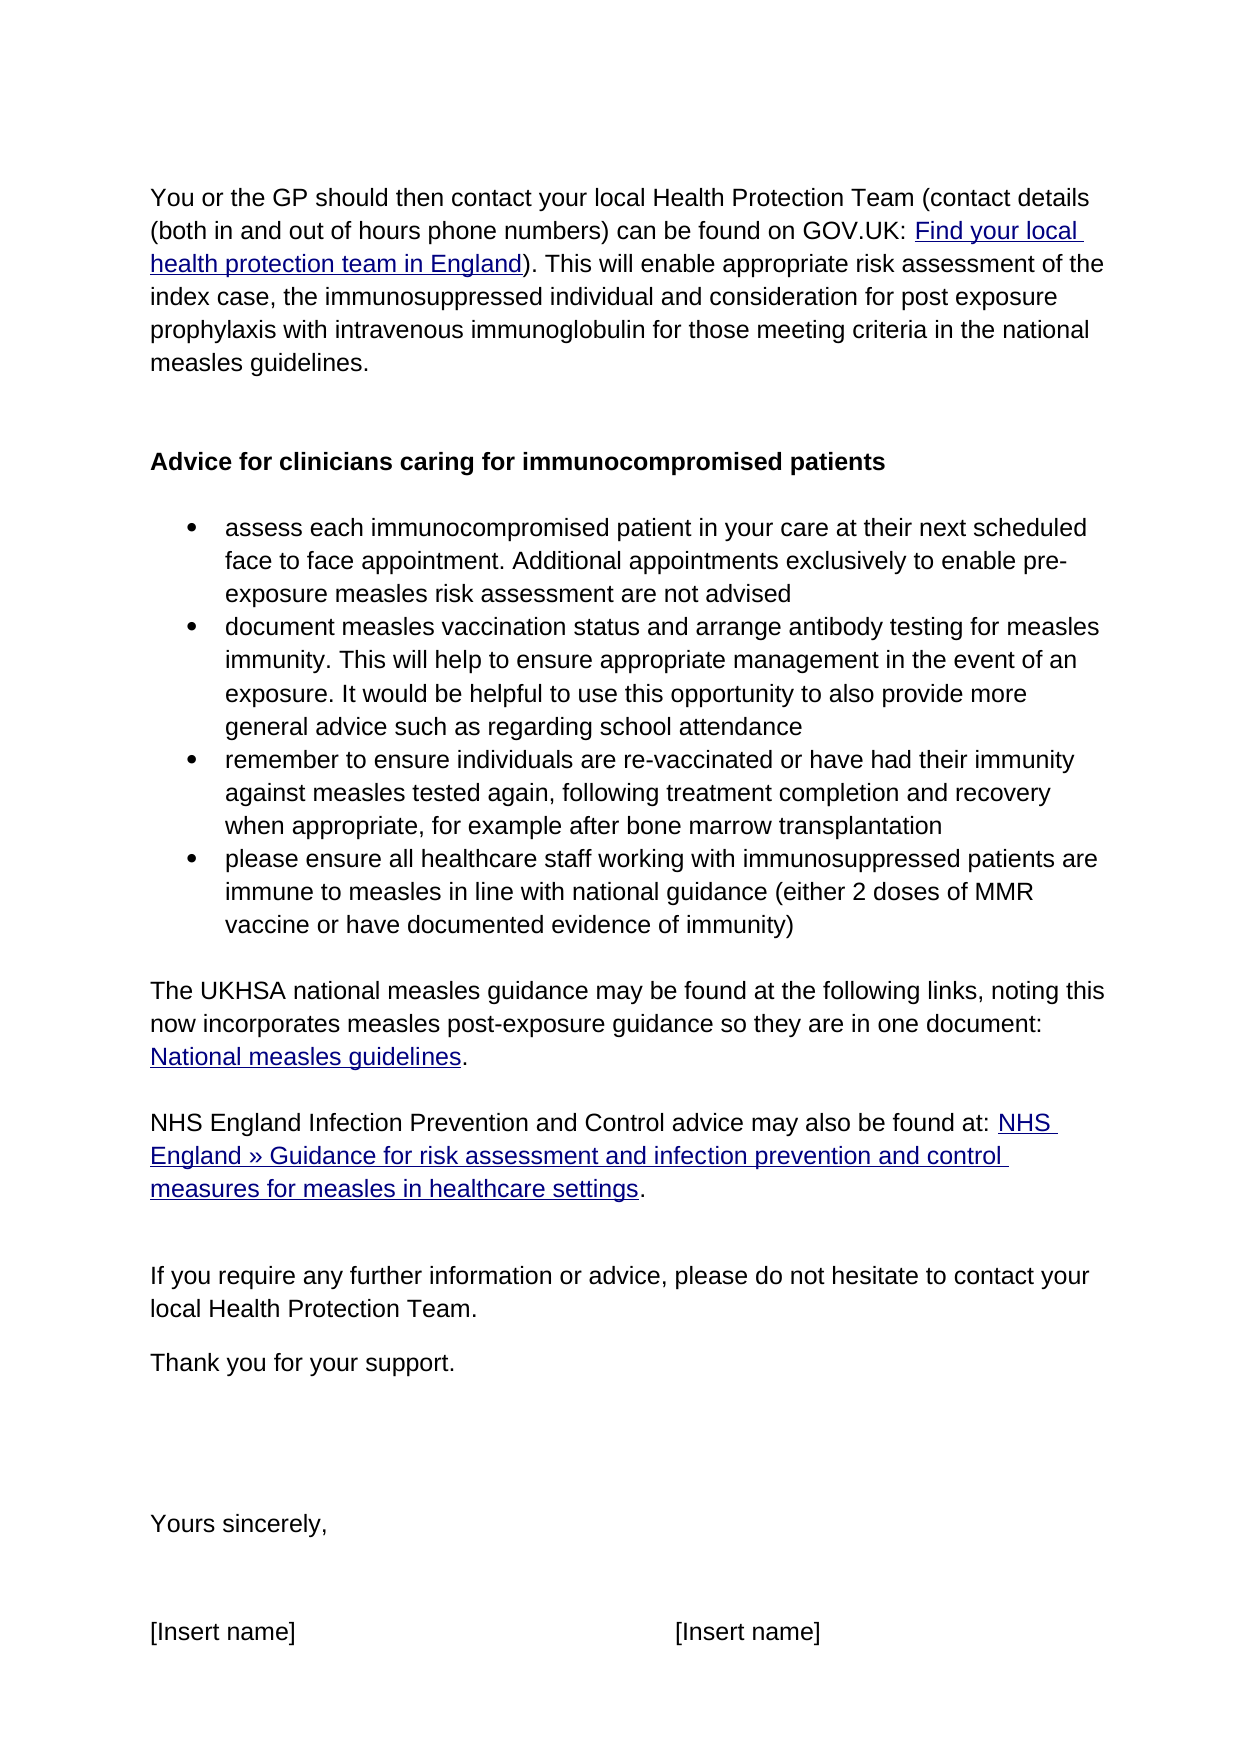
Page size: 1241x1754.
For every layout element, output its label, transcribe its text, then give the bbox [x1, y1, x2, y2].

list document measles vaccination status and arrange antibody testing for measles immunity. This will help to ensure appropriate management in the event of an exposure. It would be helpful to use this opportunity to also provide more general advice such as regarding school attendance [187, 612, 1107, 740]
text NHS England Infection Prevention and Control advice may also be found at: NHS England » Guidance for risk assessment and infection prevention and control measures for measles in healthcare settings. [150, 1108, 1107, 1203]
text [Insert name] [Insert name] [150, 1617, 1107, 1646]
text Advice for clinicians caring for immunocompromised patients [150, 447, 1107, 476]
text The UKHSA national measles guidance may be found at the following links, noting this now incorporates measles post-exposure guidance so they are in one document: National measles guidelines. [150, 976, 1107, 1071]
text You or the GP should then contact your local Health Protection Team (contact details (both in and out of hours phone numbers) can be found on GOV.UK: Find your local health protection team in England). This will enable appropriate risk assessment of the index case, the immunosuppressed individual and consideration for post exposure prophylaxis with intravenous immunoglobulin for those meeting criteria in the national measles guidelines. [150, 183, 1107, 377]
list assess each immunocompromised patient in your care at their next scheduled face to face appointment. Additional appointments exclusively to enable pre-exposure measles risk assessment are not advised [187, 513, 1107, 608]
text If you require any further information or advice, please do not hesitate to contact your local Health Protection Team. [150, 1261, 1107, 1323]
list remember to ensure individuals are re-vaccinated or have had their immunity against measles tested again, following treatment completion and recovery when appropriate, for example after bone marrow transplantation [187, 744, 1107, 839]
text Thank you for your support. [150, 1348, 1107, 1377]
list please ensure all healthcare staff working with immunosuppressed patients are immune to measles in line with national guidance (either 2 doses of MMR vaccine or have documented evidence of immunity) [187, 844, 1107, 939]
text Yours sincerely, [150, 1509, 1107, 1538]
